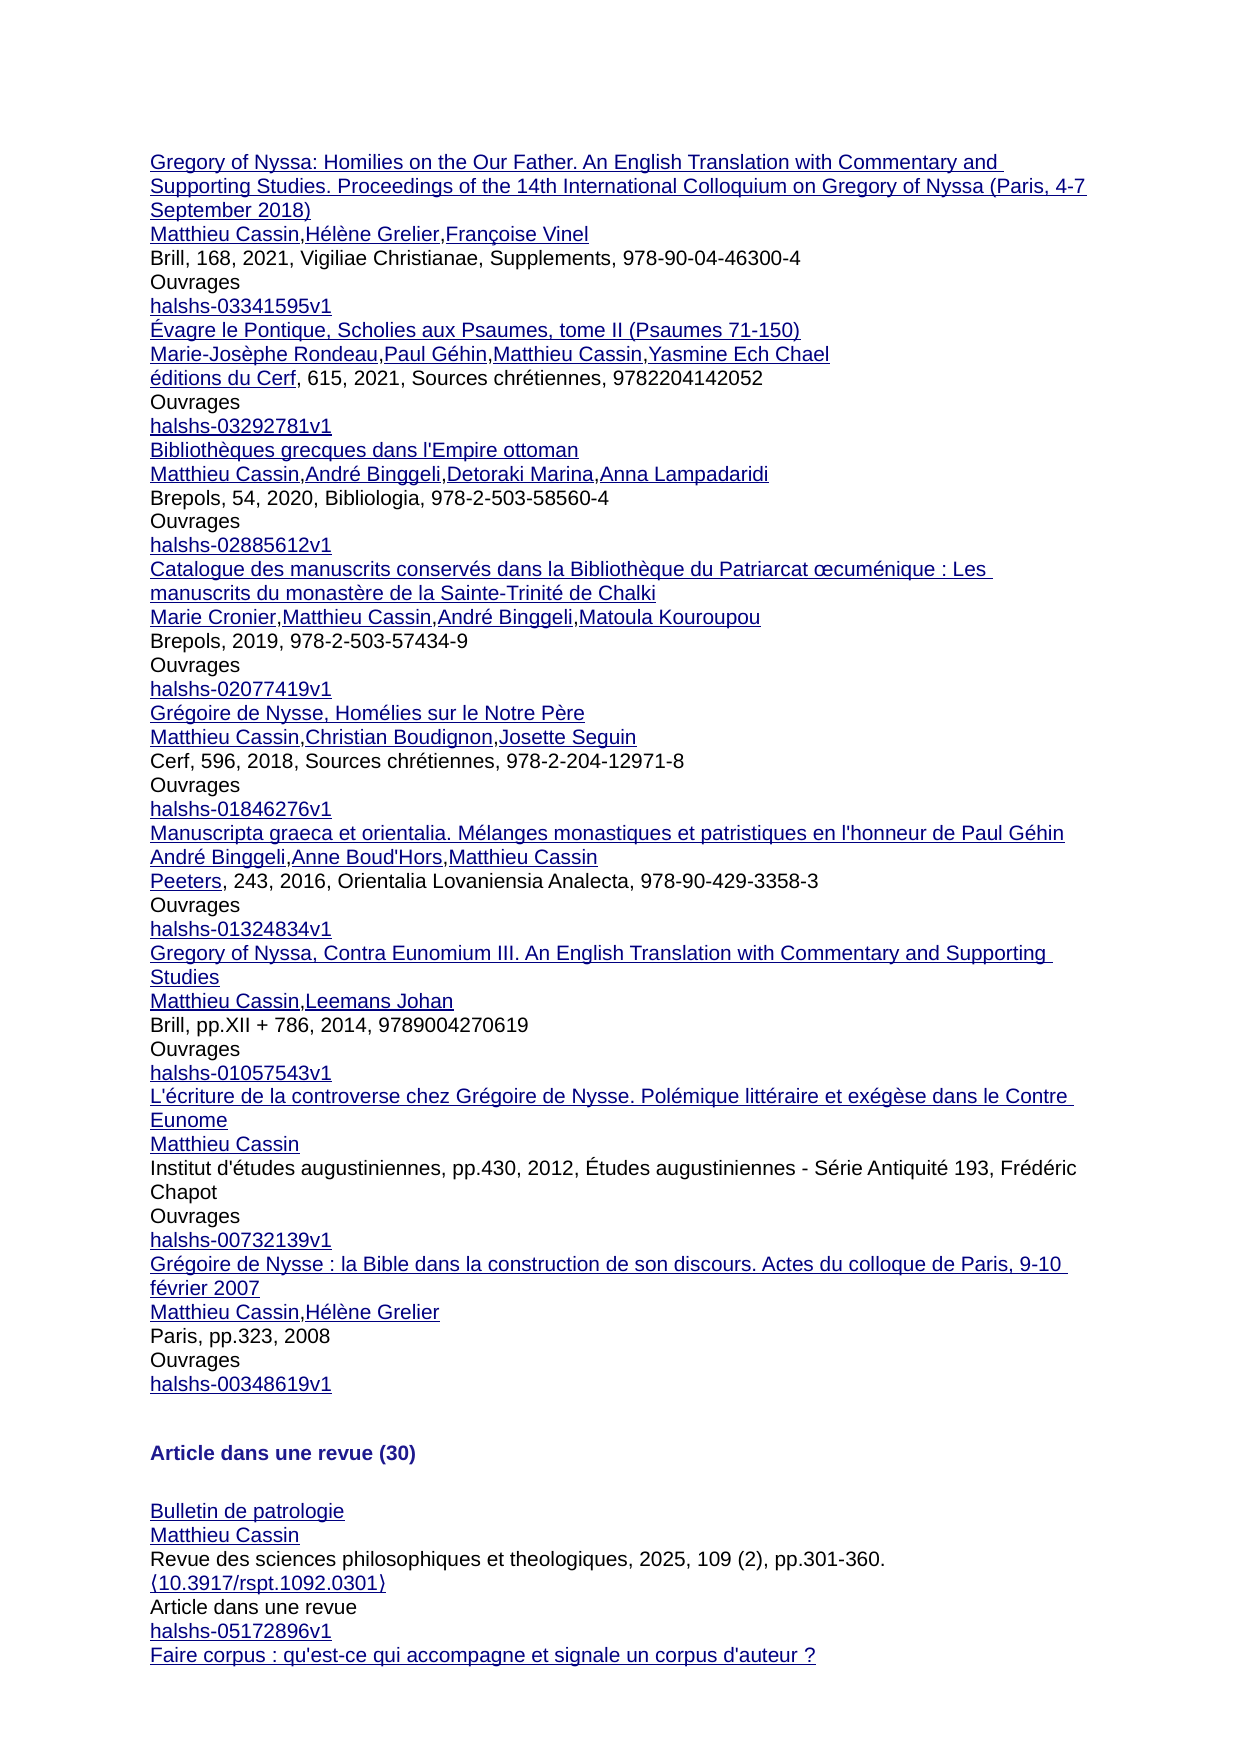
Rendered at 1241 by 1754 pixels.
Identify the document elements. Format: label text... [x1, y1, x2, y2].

table_cell Gregory of Nyssa, Contra Eunomium III. An English Translation with Commentary and Supporting Studies Matthieu Cassin,Leemans Johan Brill, pp.XII + 786, 2014, 9789004270619 Ouvrages halshs-01057543v1 [150, 941, 1090, 1084]
table_cell Évagre le Pontique, Scholies aux Psaumes, tome II (Psaumes 71-150) Marie-Josèphe Rondeau,Paul Géhin,Matthieu Cassin,Yasmine Ech Chael éditions du Cerf, 615, 2021, Sources chrétiennes, 9782204142052 Ouvrages halshs-03292781v1 [150, 318, 1090, 437]
table_cell Bibliothèques grecques dans l'Empire ottoman Matthieu Cassin,André Binggeli,Detoraki Marina,Anna Lampadaridi Brepols, 54, 2020, Bibliologia, 978-2-503-58560-4 Ouvrages halshs-02885612v1 [150, 438, 1090, 557]
table_cell Grégoire de Nysse : la Bible dans la construction de son discours. Actes du colloque de Paris, 9-10 février 2007 Matthieu Cassin,Hélène Grelier Paris, pp.323, 2008 Ouvrages halshs-00348619v1 [150, 1252, 1090, 1396]
table_header Bulletin de patrologie Matthieu Cassin Revue des sciences philosophiques et theologiques, 2025, 109 (2), pp.301-360. ⟨10.3917/rspt.1092.0301⟩ Article dans une revue halshs-05172896v1 [150, 1499, 1090, 1643]
table_cell Catalogue des manuscrits conservés dans la Bibliothèque du Patriarcat œcuménique : Les manuscrits du monastère de la Sainte-Trinité de Chalki Marie Cronier,Matthieu Cassin,André Binggeli,Matoula Kouroupou Brepols, 2019, 978-2-503-57434-9 Ouvrages halshs-02077419v1 [150, 557, 1090, 701]
table_cell L'écriture de la controverse chez Grégoire de Nysse. Polémique littéraire et exégèse dans le Contre Eunome Matthieu Cassin Institut d'études augustiniennes, pp.430, 2012, Études augustiniennes - Série Antiquité 193, Frédéric Chapot Ouvrages halshs-00732139v1 [150, 1084, 1090, 1252]
subtitle Article dans une revue (30) [150, 1441, 1090, 1464]
table_cell Grégoire de Nysse, Homélies sur le Notre Père Matthieu Cassin,Christian Boudignon,Josette Seguin Cerf, 596, 2018, Sources chrétiennes, 978-2-204-12971-8 Ouvrages halshs-01846276v1 [150, 701, 1090, 821]
table_cell Manuscripta graeca et orientalia. Mélanges monastiques et patristiques en l'honneur de Paul Géhin André Binggeli,Anne Boud'Hors,Matthieu Cassin Peeters, 243, 2016, Orientalia Lovaniensia Analecta, 978-90-429-3358-3 Ouvrages halshs-01324834v1 [150, 821, 1090, 941]
table_cell Faire corpus : qu'est-ce qui accompagne et signale un corpus d'auteur ? [150, 1643, 1090, 1667]
table_cell Gregory of Nyssa: Homilies on the Our Father. An English Translation with Commentary and Supporting Studies. Proceedings of the 14th International Colloquium on Gregory of Nyssa (Paris, 4-7 September 2018) Matthieu Cassin,Hélène Grelier,Françoise Vinel Brill, 168, 2021, Vigiliae Christianae, Supplements, 978-90-04-46300-4 Ouvrages halshs-03341595v1 [150, 150, 1090, 318]
